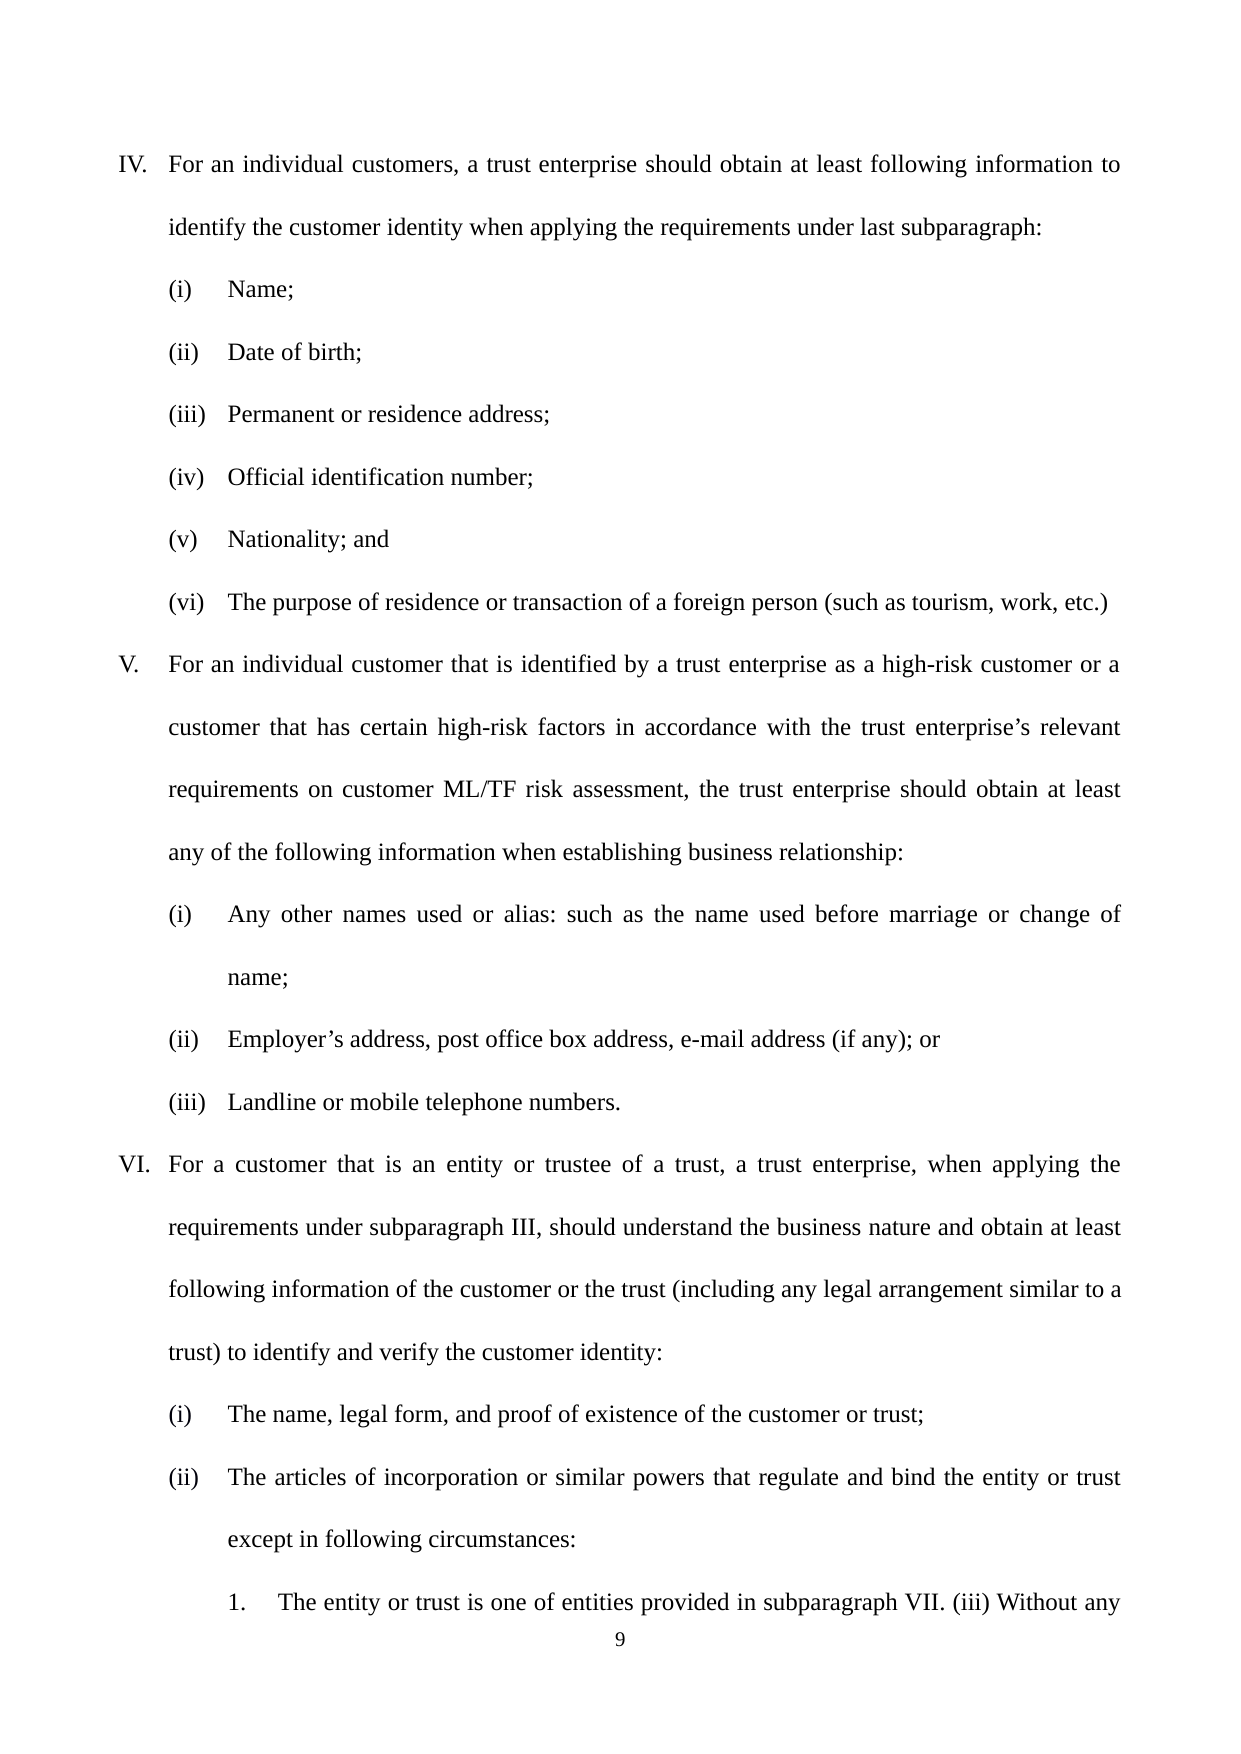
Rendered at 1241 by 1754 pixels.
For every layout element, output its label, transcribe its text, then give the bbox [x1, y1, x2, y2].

list For an individual customers, a trust enterprise should obtain at least following information to identify the customer identity when applying the requirements under last subparagraph: [118, 122, 1122, 247]
list The articles of incorporation or similar powers that regulate and bind the entity or trust except in following circumstances: [168, 1435, 1122, 1560]
list Name; [168, 247, 1122, 310]
list The purpose of residence or transaction of a foreign person (such as tourism, work, etc.) [168, 560, 1122, 622]
list Any other names used or alias: such as the name used before marriage or change of name; [168, 872, 1122, 997]
list Landline or mobile telephone numbers. [168, 1060, 1122, 1122]
list Date of birth; [168, 310, 1122, 372]
list Permanent or residence address; [168, 372, 1122, 435]
list Employer’s address, post office box address, e-mail address (if any); or [168, 997, 1122, 1060]
list For an individual customer that is identified by a trust enterprise as a high-risk customer or a customer that has certain high-risk factors in accordance with the trust enterprise’s relevant requirements on customer ML/TF risk assessment, the trust enterprise should obtain at least any of the following information when establishing business relationship: [118, 622, 1122, 872]
list The name, legal form, and proof of existence of the customer or trust; [168, 1372, 1122, 1435]
list Official identification number; [168, 435, 1122, 497]
list The entity or trust is one of entities provided in subparagraph VII. (iii) Without any [227, 1560, 1122, 1622]
list Nationality; and [168, 497, 1122, 560]
list For a customer that is an entity or trustee of a trust, a trust enterprise, when applying the requirements under subparagraph III, should understand the business nature and obtain at least following information of the customer or the trust (including any legal arrangement similar to a trust) to identify and verify the customer identity: [118, 1122, 1122, 1372]
